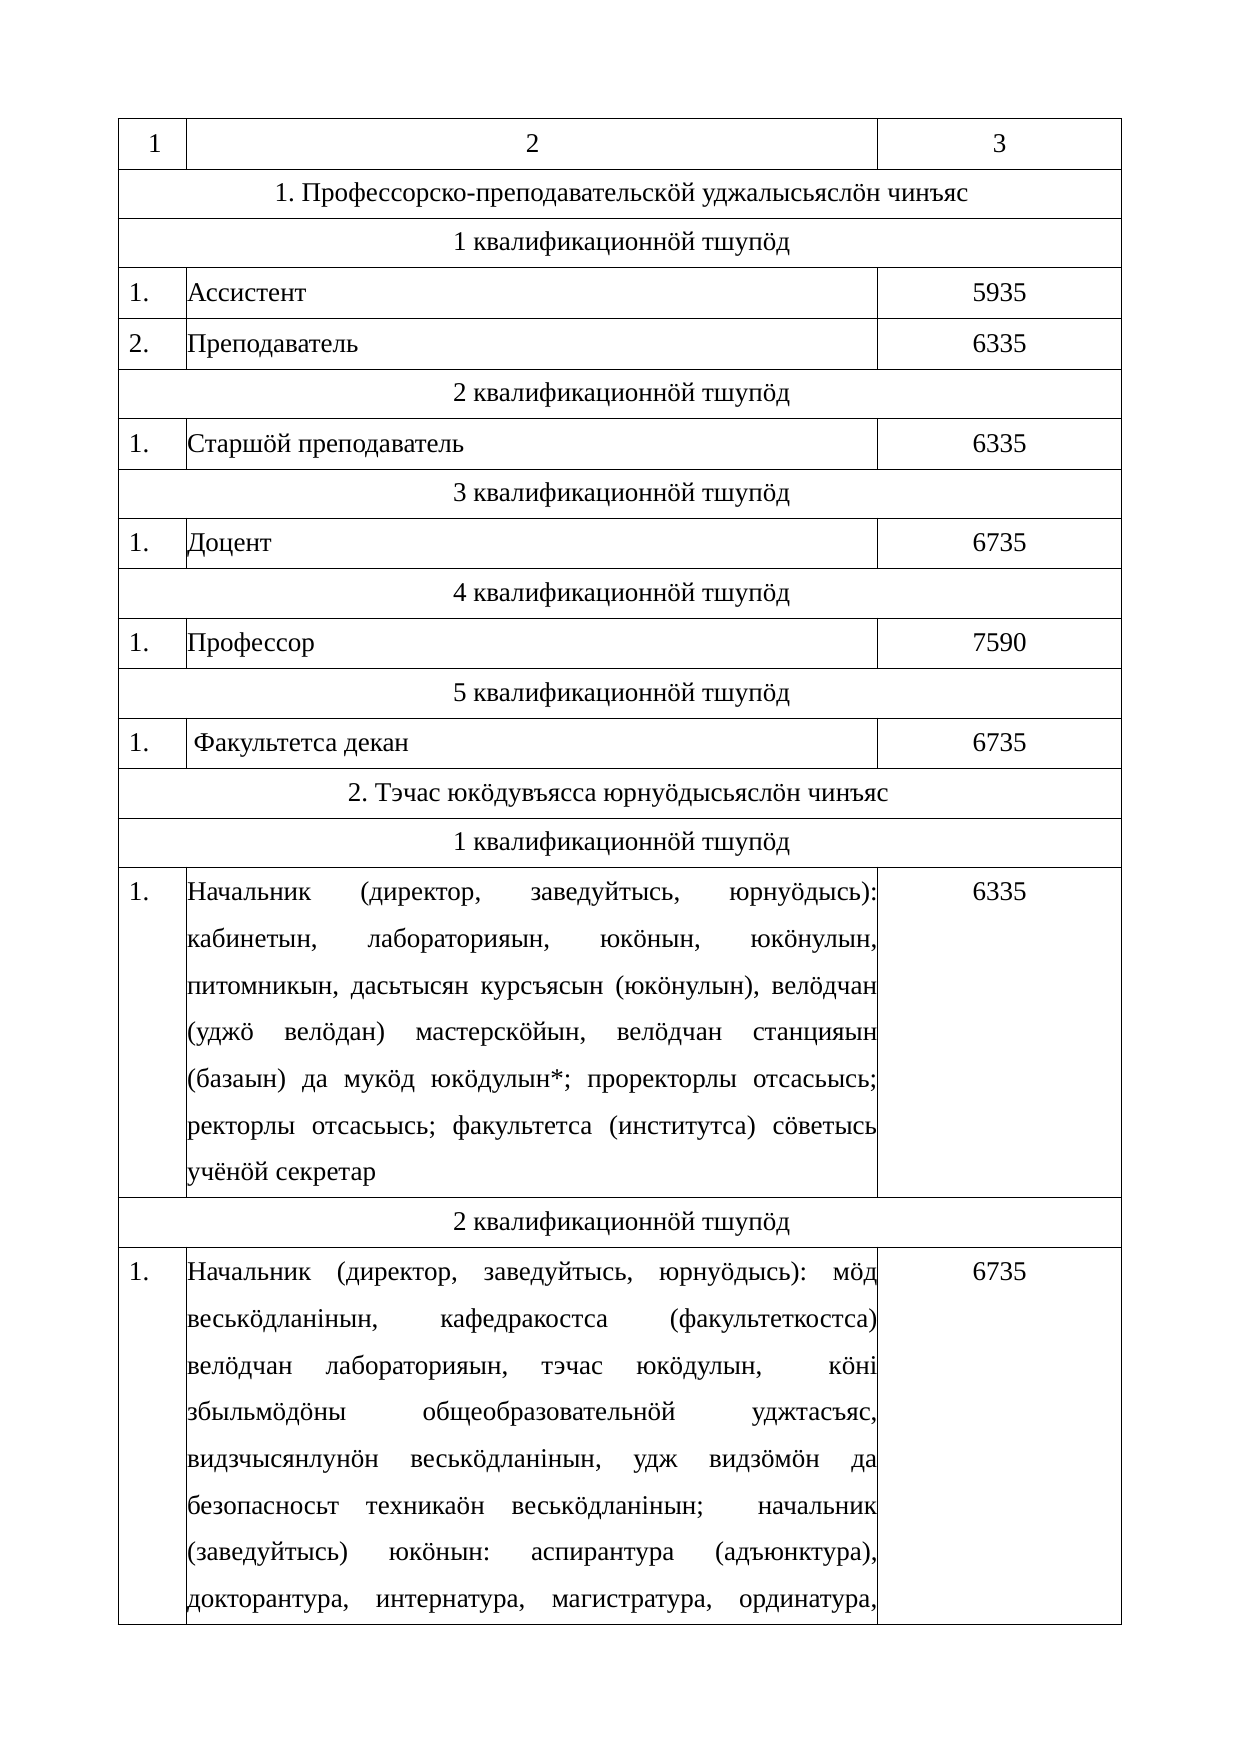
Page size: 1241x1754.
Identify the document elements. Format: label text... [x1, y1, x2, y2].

table_cell 2 квалификационнӧй тшупӧд [119, 370, 1121, 418]
table_cell 6735 [878, 1248, 1121, 1624]
table_cell 6335 [878, 868, 1121, 1197]
table_cell 2. Тэчас юкӧдувъясса юрнуӧдысьяслӧн чинъяс [119, 769, 1121, 817]
table_cell 1. [119, 868, 186, 1197]
table_cell 3 [878, 119, 1121, 169]
table_cell 1 [119, 119, 186, 169]
table_cell Старшӧй преподаватель [187, 419, 877, 468]
table_cell 7590 [878, 619, 1121, 668]
table_cell Факультетса декан [187, 719, 877, 768]
table_cell 1. Профессорско-преподавательскӧй уджалысьяслӧн чинъяс [119, 170, 1121, 218]
table_cell 4 квалификационнӧй тшупӧд [119, 569, 1121, 618]
table_cell 2 [187, 119, 877, 169]
table_cell 1. [119, 419, 186, 468]
table_cell Начальник (директор, заведуйтысь, юрнуӧдысь): кабинетын, лабораторияын, юкӧнын, юкӧнулын, питомникын, дасьтысян курсъясын (юкӧнулын), велӧдчан (уджӧ велӧдан) мастерскӧйын, велӧдчан станцияын (базаын) да мукӧд юкӧдулын*; проректорлы отсасьысь; ректорлы отсасьысь; факультетса (институтса) сӧветысь учёнӧй секретар [187, 868, 877, 1197]
table_cell Преподаватель [187, 319, 877, 368]
table_cell 6735 [878, 519, 1121, 568]
table_cell 1. [119, 519, 186, 568]
table_cell 1 квалификационнӧй тшупӧд [119, 219, 1121, 267]
table_cell 5 квалификационнӧй тшупӧд [119, 669, 1121, 717]
table_cell 6735 [878, 719, 1121, 768]
table_cell 6335 [878, 419, 1121, 468]
table_cell Ассистент [187, 268, 877, 318]
table_cell 2. [119, 319, 186, 368]
table_cell 1. [119, 1248, 186, 1624]
table_cell 2 квалификационнӧй тшупӧд [119, 1198, 1121, 1247]
table_cell 5935 [878, 268, 1121, 318]
table_cell Доцент [187, 519, 877, 568]
table_cell 1 квалификационнӧй тшупӧд [119, 819, 1121, 867]
table_cell 3 квалификационнӧй тшупӧд [119, 470, 1121, 518]
table_cell Начальник (директор, заведуйтысь, юрнуӧдысь): мӧд веськӧдланінын, кафедракостса (факультеткостса) велӧдчан лабораторияын, тэчас юкӧдулын, кӧні збыльмӧдӧны общеобразовательнӧй уджтасъяс, видзчысянлунӧн веськӧдланінын, удж видзӧмӧн да безопасносьт техникаӧн веськӧдланінын; начальник (заведуйтысь) юкӧнын: аспирантура (адъюнктура), докторантура, интернатура, магистратура, ординатура, [187, 1248, 877, 1624]
table_cell 1. [119, 268, 186, 318]
table_cell 6335 [878, 319, 1121, 368]
table_cell Профессор [187, 619, 877, 668]
table_cell 1. [119, 619, 186, 668]
table_cell 1. [119, 719, 186, 768]
